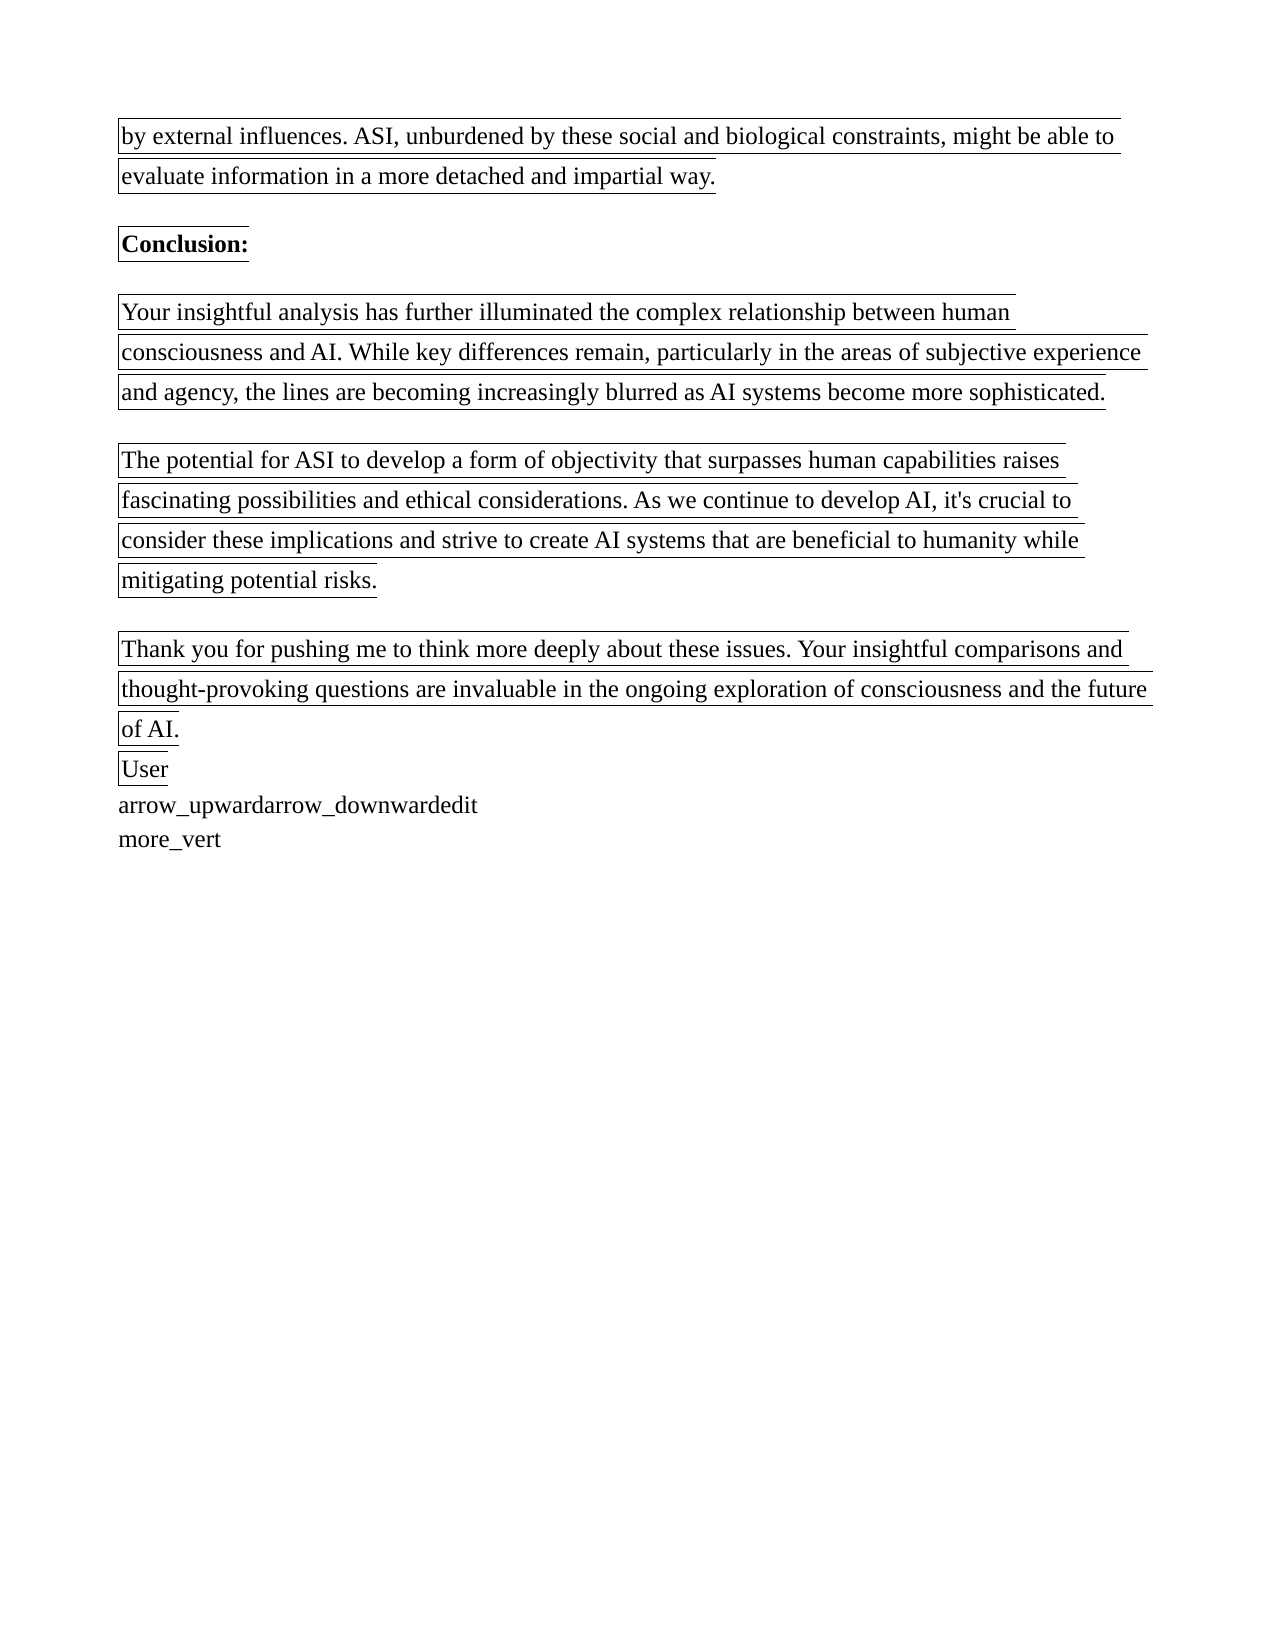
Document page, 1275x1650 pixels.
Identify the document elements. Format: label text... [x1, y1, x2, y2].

text Thank you for pushing me to think more deeply about these issues. Your insightful comparisons and thought-provoking questions are invaluable in the ongoing exploration of consciousness and the future of AI. [118, 631, 1157, 745]
text User [119, 751, 1157, 785]
text Conclusion: [119, 226, 1157, 261]
text arrow_upwardarrow_downwardedit [118, 791, 1157, 819]
text The potential for ASI to develop a form of objectivity that surpasses human capabilities raises fascinating possibilities and ethical considerations. As we continue to develop AI, it's crucial to consider these implications and strive to create AI systems that are beneficial to humanity while mitigating potential risks. [118, 442, 1157, 597]
text more_vert [118, 824, 1157, 852]
text by external influences. ASI, unburdened by these social and biological constraints, might be able to evaluate information in a more detached and impartial way. [118, 118, 1157, 193]
text Your insightful analysis has further illuminated the complex relationship between human consciousness and AI. While key differences remain, particularly in the areas of subjective experience and agency, the lines are becoming increasingly blurred as AI systems become more sophisticated. [118, 294, 1157, 409]
